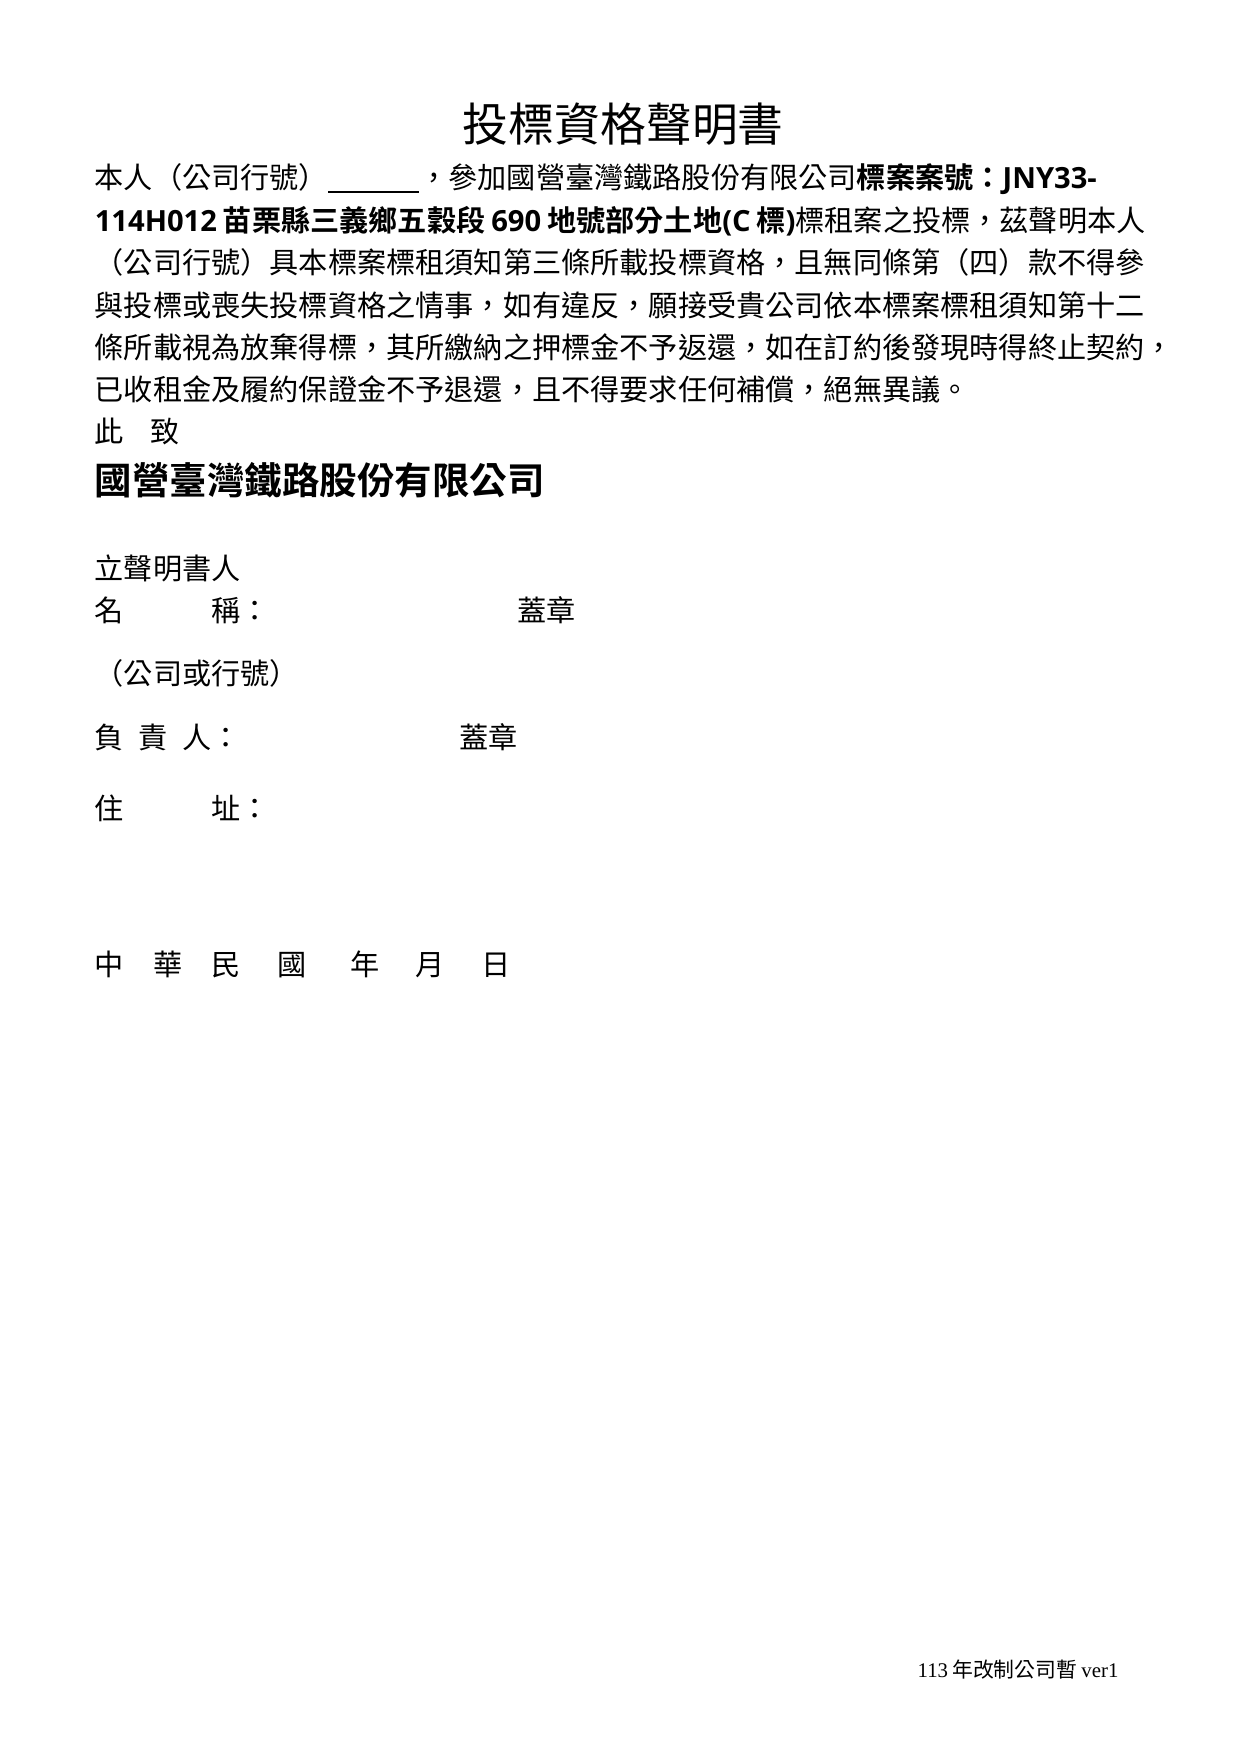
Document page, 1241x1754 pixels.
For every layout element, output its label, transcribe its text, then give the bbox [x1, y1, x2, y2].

text 中 華 民 國 年 月 日 [94, 934, 1152, 986]
text 負 責 人： 蓋章 [94, 714, 1152, 757]
text 投標資格聲明書 [94, 89, 1152, 155]
text 住 址： [94, 778, 1152, 830]
text 國營臺灣鐵路股份有限公司 [94, 451, 1152, 506]
text 名 稱： 蓋章 [94, 587, 1152, 630]
text 本人（公司行號） ，參加國營臺灣鐵路股份有限公司標案案號：JNY33-114H012苗栗縣三義鄉五穀段690地號部分土地(C標)標租案之投標，茲聲明本人（公司行號）具本標案標租須知第三條所載投標資格，且無同條第（四）款不得參與投標或喪失投標資格之情事，如有違反，願接受貴公司依本標案標租須知第十二條所載視為放棄得標，其所繳納之押標金不予返還，如在訂約後發現時得終止契約，已收租金及履約保證金不予退還，且不得要求任何補償，絕無異議。 [94, 155, 1152, 409]
text 此 致 [94, 409, 1152, 451]
text 立聲明書人 [94, 545, 1152, 587]
text （公司或行號） [94, 651, 1152, 693]
